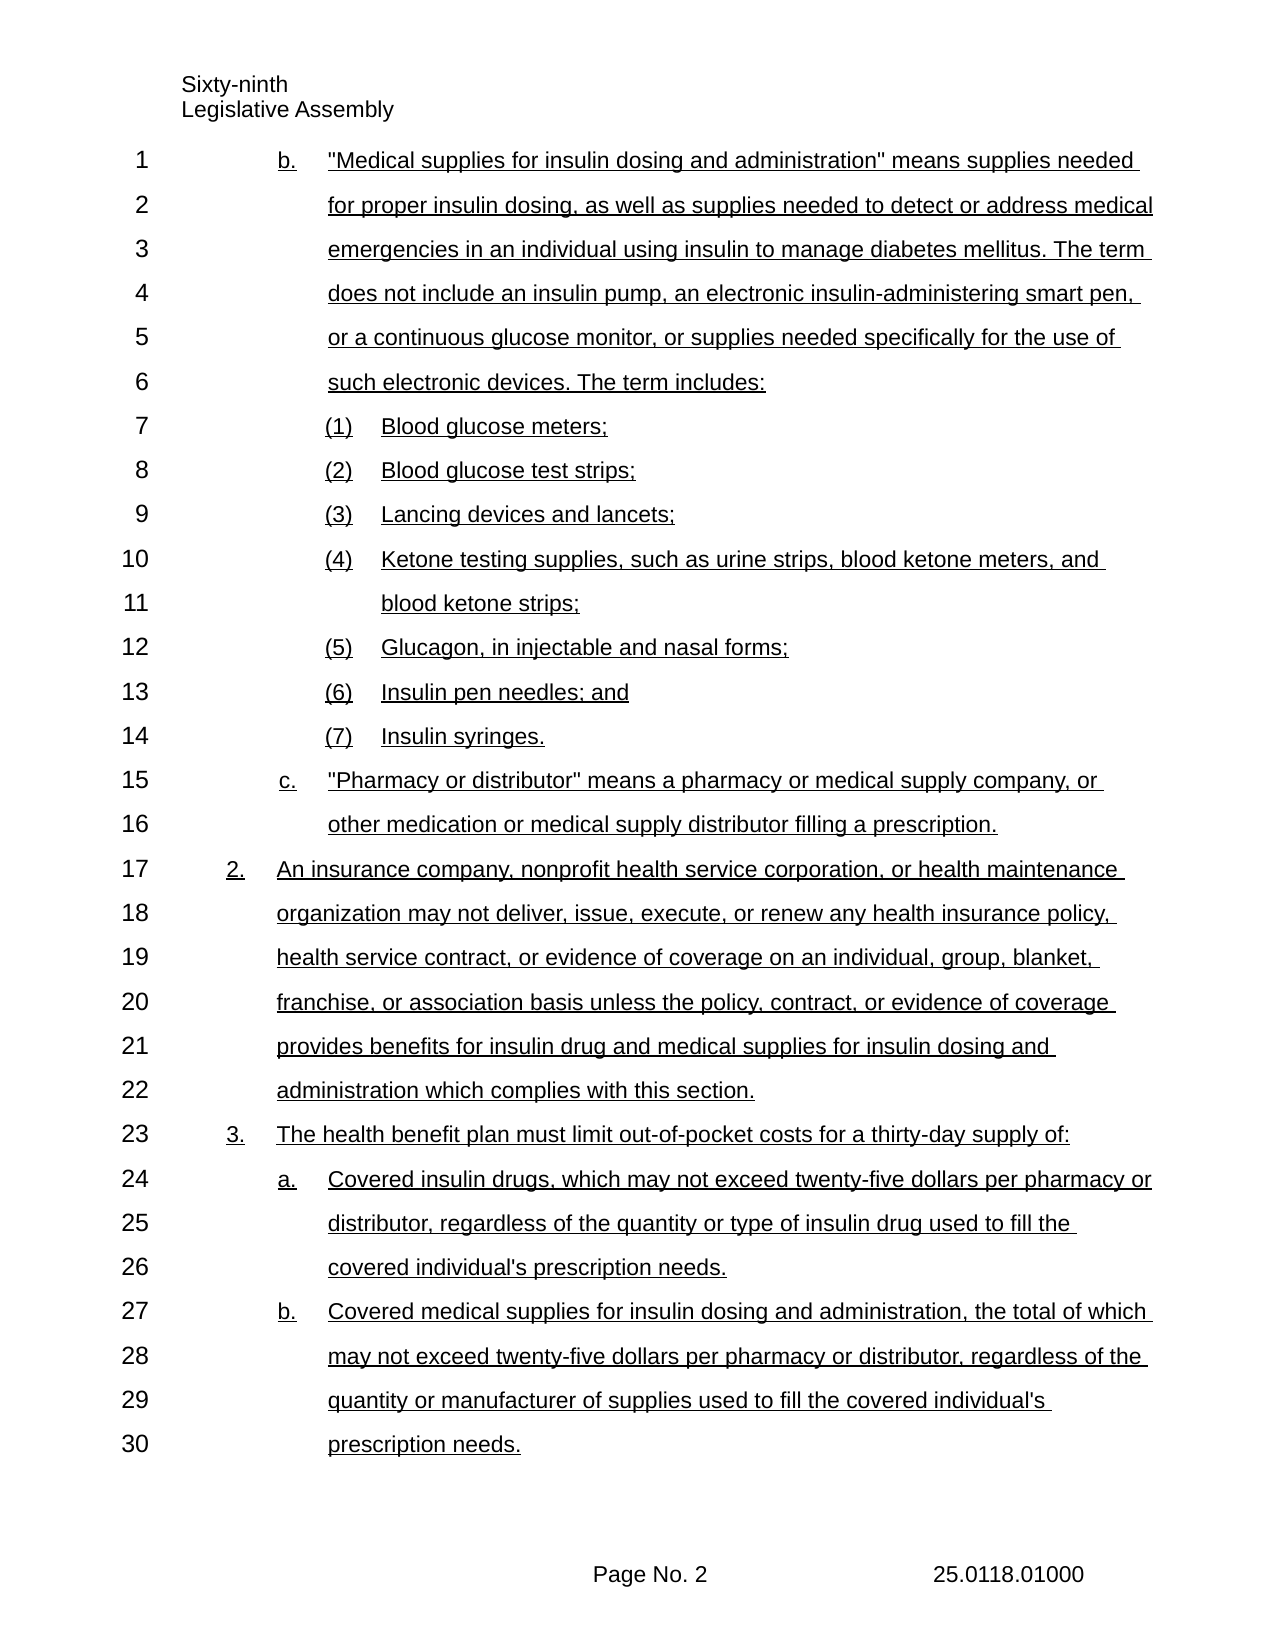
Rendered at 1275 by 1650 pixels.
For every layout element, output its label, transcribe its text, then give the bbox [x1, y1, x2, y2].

text (1) Blood glucose meters; [181, 399, 1154, 443]
text 2. An insurance company, nonprofit health service corporation, or health maintenance organization may not deliver, issue, execute, or renew any health insurance policy, health service contract, or evidence of coverage on an individual, group, blanket, franchise, or association basis unless the policy, contract, or evidence of coverage provides benefits for insulin drug and medical supplies for insulin dosing and administration which complies with this section. [181, 842, 1154, 1107]
text 3. The health benefit plan must limit out‑of-pocket costs for a thirty‑day supply of: [181, 1107, 1154, 1152]
text (6) Insulin pen needles; and [181, 664, 1154, 709]
text c. "Pharmacy or distributor" means a pharmacy or medical supply company, or other medication or medical supply distributor filling a prescription. [181, 753, 1154, 842]
text (3) Lancing devices and lancets; [181, 487, 1154, 532]
text (7) Insulin syringes. [181, 709, 1154, 753]
text b. Covered medical supplies for insulin dosing and administration, the total of which may not exceed twenty-five dollars per pharmacy or distributor, regardless of the quantity or manufacturer of supplies used to fill the covered individual's prescription needs. [181, 1284, 1154, 1461]
text (2) Blood glucose test strips; [181, 443, 1154, 487]
text (5) Glucagon, in injectable and nasal forms; [181, 620, 1154, 664]
text (4) Ketone testing supplies, such as urine strips, blood ketone meters, and blood ketone strips; [181, 532, 1154, 620]
text a. Covered insulin drugs, which may not exceed twenty-five dollars per pharmacy or distributor, regardless of the quantity or type of insulin drug used to fill the covered individual's prescription needs. [181, 1152, 1154, 1284]
text b. "Medical supplies for insulin dosing and administration" means supplies needed for proper insulin dosing, as well as supplies needed to detect or address medical emergencies in an individual using insulin to manage diabetes mellitus. The term does not include an insulin pump, an electronic insulin-administering smart pen, or a continuous glucose monitor, or supplies needed specifically for the use of such electronic devices. The term includes: [181, 133, 1154, 399]
